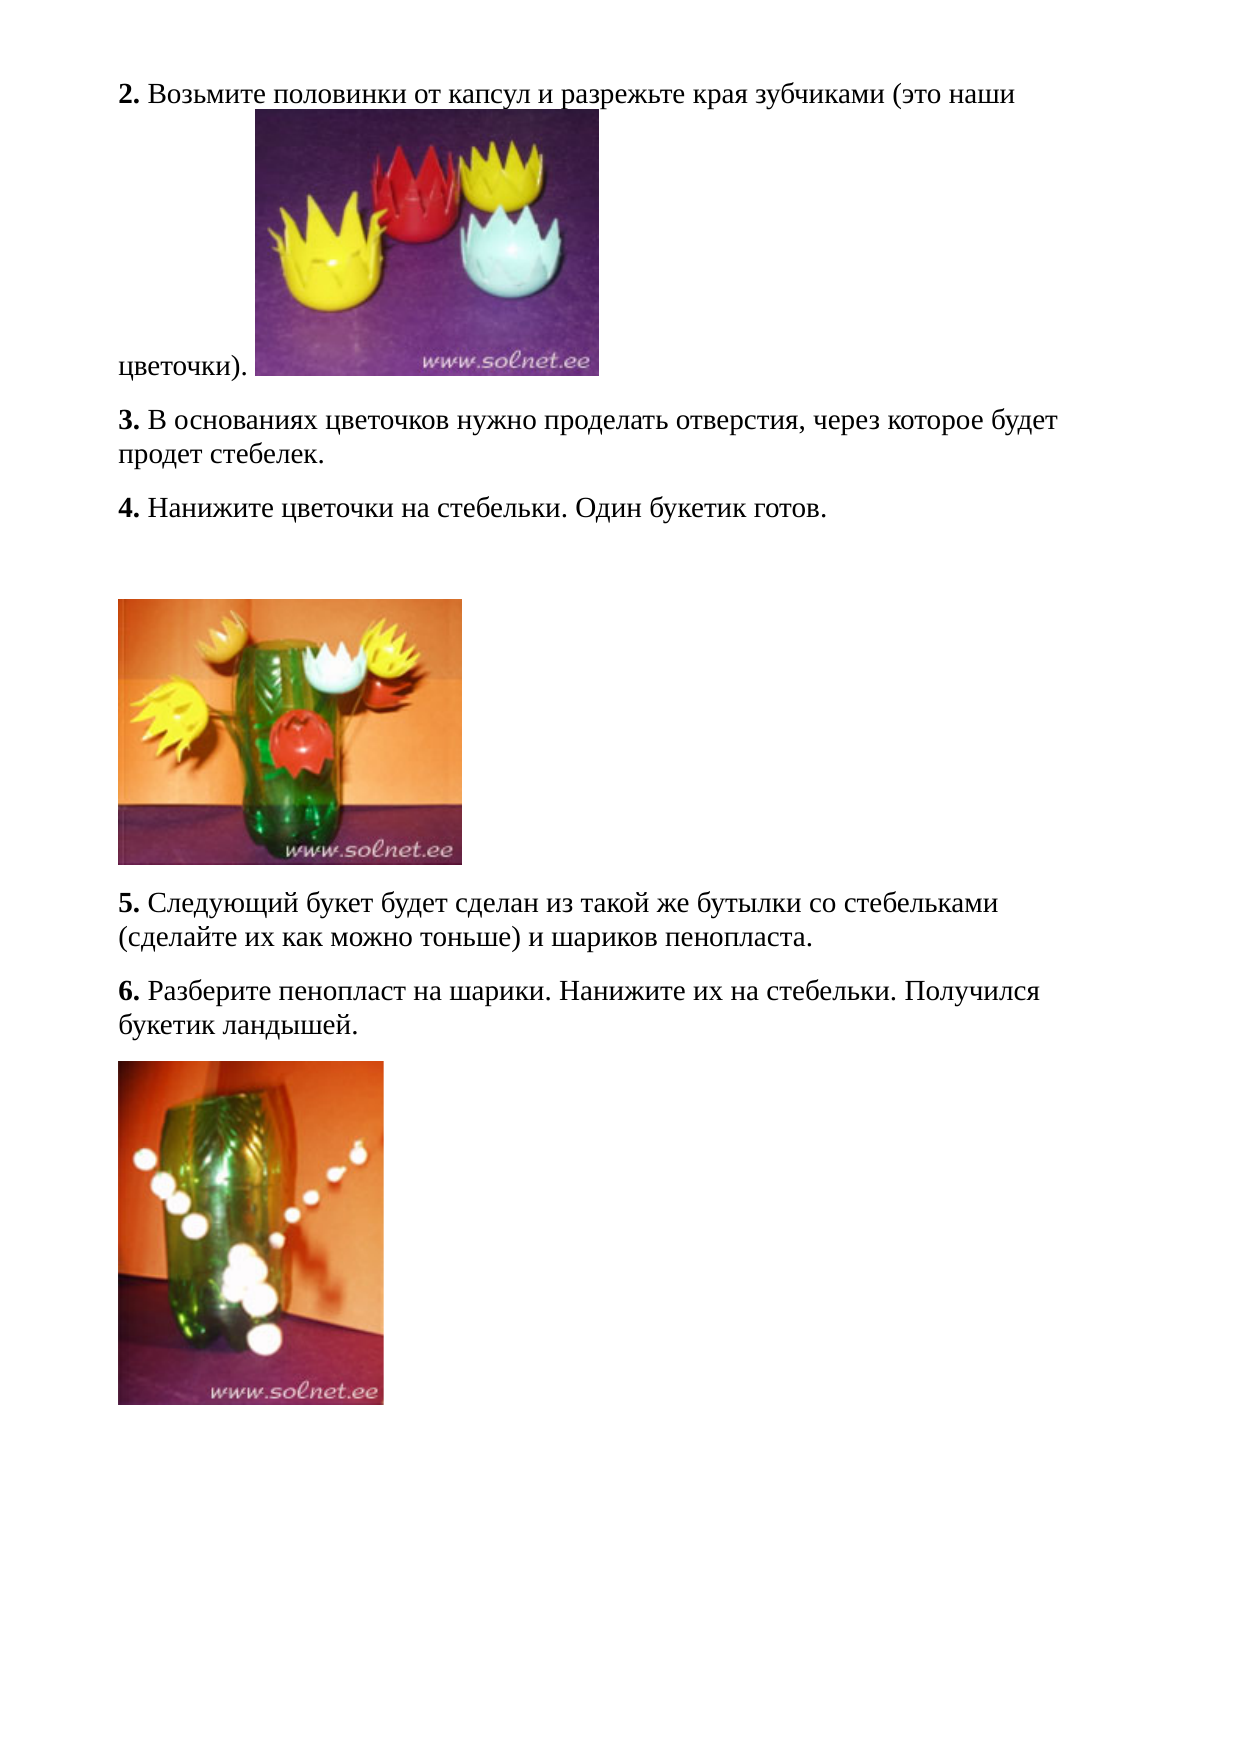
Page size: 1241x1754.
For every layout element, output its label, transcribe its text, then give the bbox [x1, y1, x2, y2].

picture [255, 109, 599, 376]
text 2. Возьмите половинки от капсул и разрежьте края зубчиками (это наши цветочки). [118, 76, 1122, 382]
picture [118, 599, 462, 865]
text 6. Разберите пенопласт на шарики. Нанижите их на стебельки. Получился букетик ландышей. [118, 973, 1122, 1040]
picture [118, 1061, 384, 1405]
text 4. Нанижите цветочки на стебельки. Один букетик готов. [118, 490, 1122, 524]
text 5. Следующий букет будет сделан из такой же бутылки со стебельками (сделайте их как можно тоньше) и шариков пенопласта. [118, 885, 1122, 952]
text 3. В основаниях цветочков нужно проделать отверстия, через которое будет продет стебелек. [118, 402, 1122, 469]
